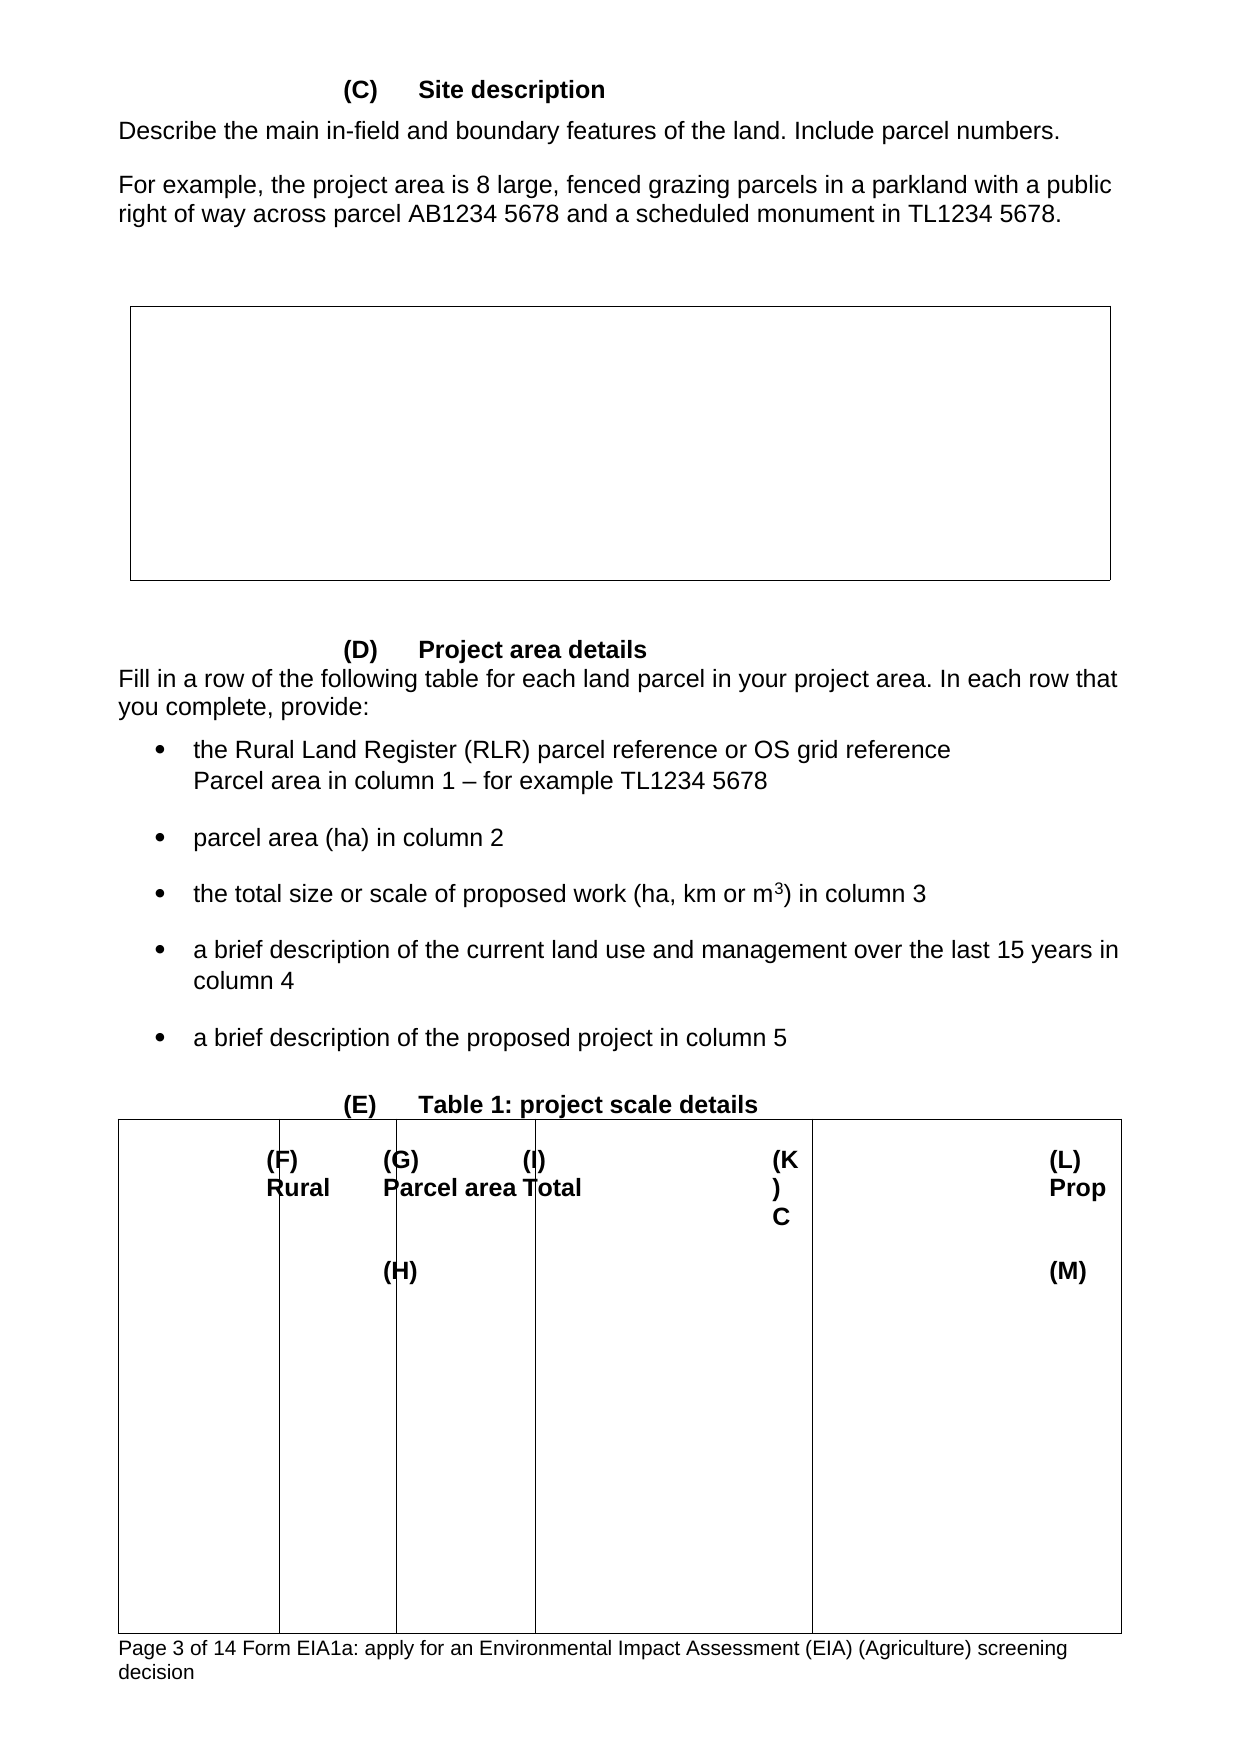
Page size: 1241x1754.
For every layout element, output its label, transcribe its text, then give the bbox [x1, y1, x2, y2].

subtitle Table 1: project scale details [343, 1090, 1122, 1118]
table_header Proposed project [813, 1120, 1121, 1633]
table_header Parcel area (ha) [280, 1120, 396, 1633]
table_header Rural Land Register (RLR) parcel reference or OS grid reference [119, 1120, 279, 1633]
list parcel area (ha) in column 2 [156, 821, 1122, 852]
text Describe the main in-field and boundary features of the land. Include parcel numbers. [118, 116, 1122, 145]
list the Rural Land Register (RLR) parcel reference or OS grid reference Parcel area in column 1 – for example TL1234 5678 [156, 733, 1122, 796]
list a brief description of the current land use and management over the last 15 years in column 4 [156, 933, 1122, 996]
text For example, the project area is 8 large, fenced grazing parcels in a parkland with a public right of way across parcel AB1234 5678 and a scheduled monument in TL1234 5678. [118, 170, 1122, 227]
text Fill in a row of the following table for each land parcel in your project area. In each row that you complete, provide: [118, 663, 1122, 721]
subtitle Project area details [343, 635, 1122, 663]
subtitle Site description [343, 75, 1122, 104]
table_header Current land use [536, 1120, 812, 1633]
table_header Total size/scale of proposed work (ha, m³ or km) [397, 1120, 535, 1633]
list a brief description of the proposed project in column 5 [156, 1021, 1122, 1052]
list the total size or scale of proposed work (ha, km or m3) in column 3 [156, 877, 1122, 908]
